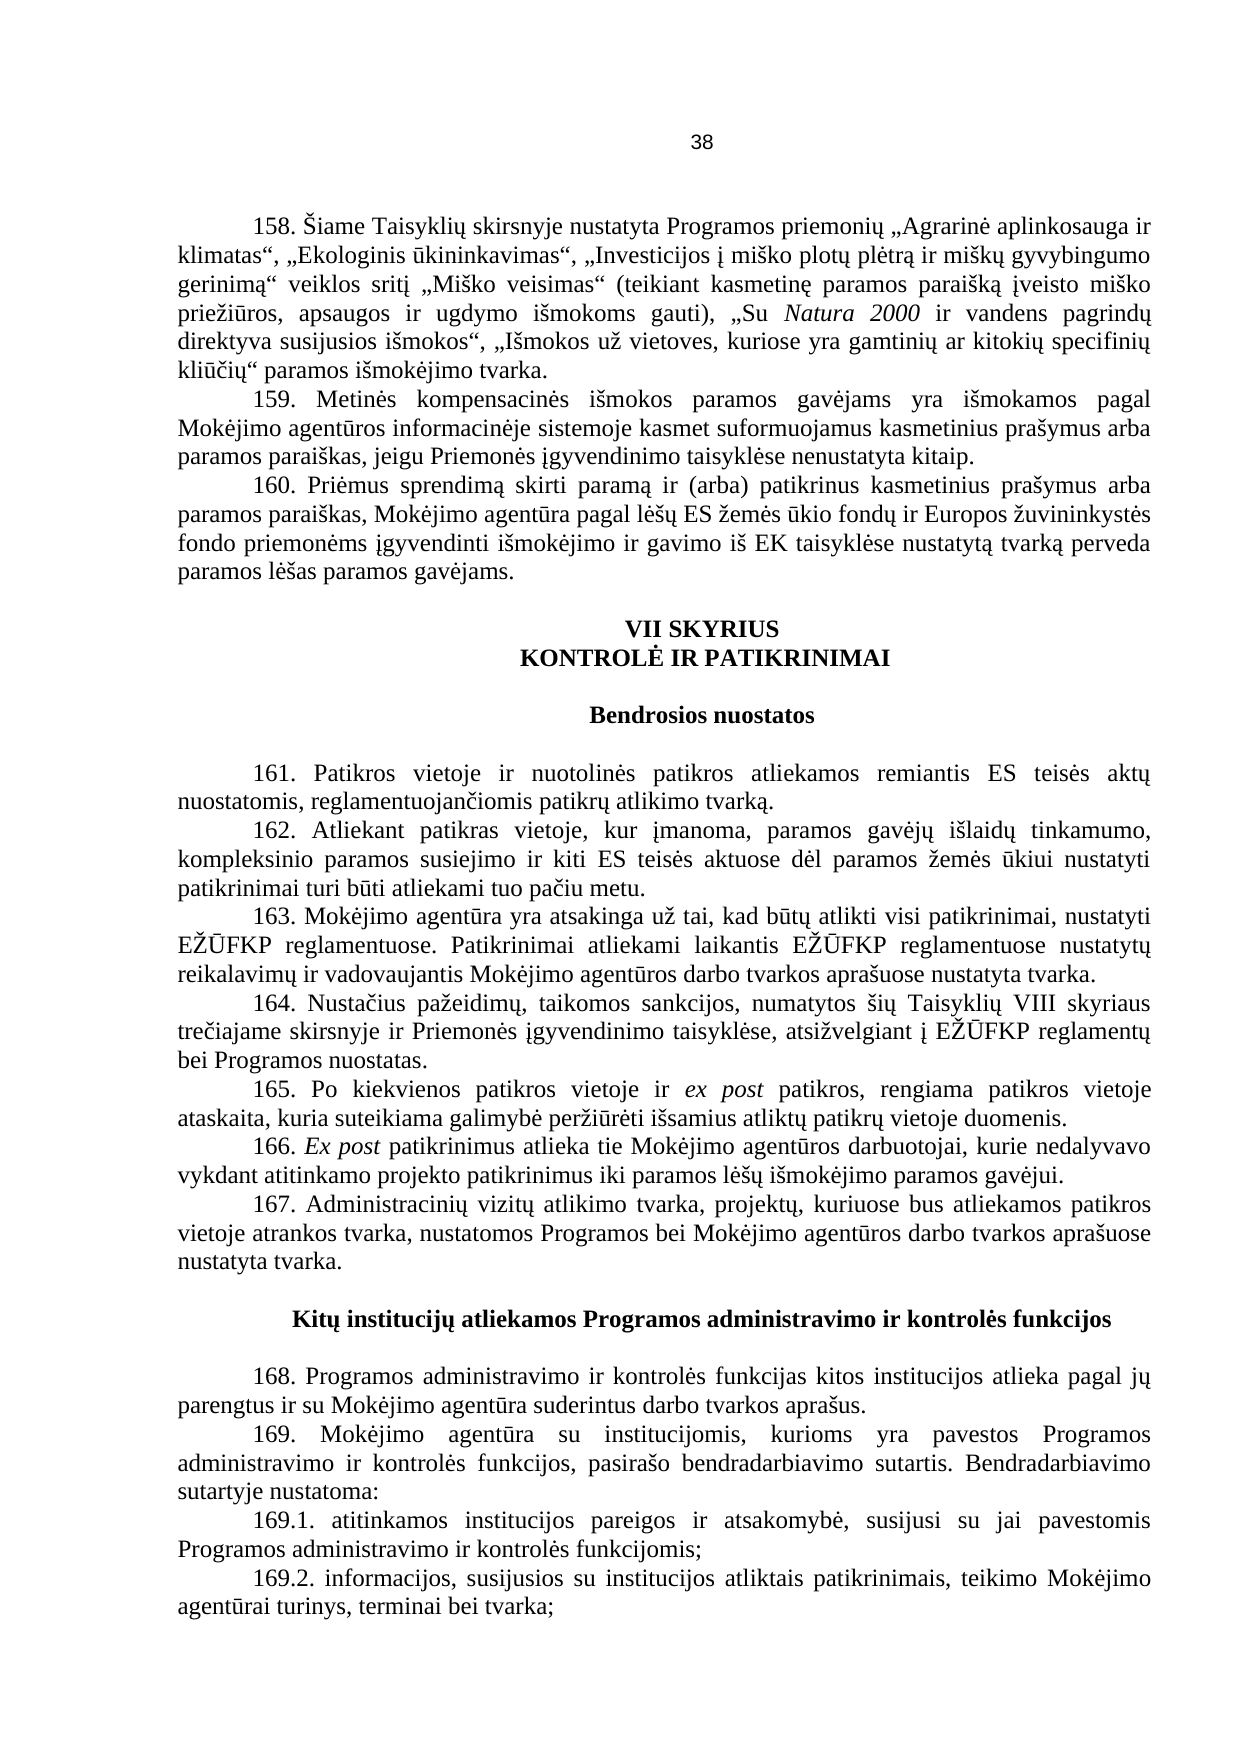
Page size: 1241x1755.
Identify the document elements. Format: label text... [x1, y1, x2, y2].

text 169. Mokėjimo agentūra su institucijomis, kurioms yra pavestos Programos administravimo ir kontrolės funkcijos, pasirašo bendradarbiavimo sutartis. Bendradarbiavimo sutartyje nustatoma: [177, 1419, 1152, 1505]
text 169.2. informacijos, susijusios su institucijos atliktais patikrinimais, teikimo Mokėjimo agentūrai turinys, terminai bei tvarka; [177, 1563, 1152, 1620]
text 158. Šiame Taisyklių skirsnyje nustatyta Programos priemonių „Agrarinė aplinkosauga ir klimatas“, „Ekologinis ūkininkavimas“, „Investicijos į miško plotų plėtrą ir miškų gyvybingumo gerinimą“ veiklos sritį „Miško veisimas“ (teikiant kasmetinę paramos paraišką įveisto miško priežiūros, apsaugos ir ugdymo išmokoms gauti), „Su Natura 2000 ir vandens pagrindų direktyva susijusios išmokos“, „Išmokos už vietoves, kuriose yra gamtinių ar kitokių specifinių kliūčių“ paramos išmokėjimo tvarka. [177, 211, 1152, 384]
text 165. Po kiekvienos patikros vietoje ir ex post patikros, rengiama patikros vietoje ataskaita, kuria suteikiama galimybė peržiūrėti išsamius atliktų patikrų vietoje duomenis. [177, 1074, 1152, 1131]
text 161. Patikros vietoje ir nuotolinės patikros atliekamos remiantis ES teisės aktų nuostatomis, reglamentuojančiomis patikrų atlikimo tvarką. [177, 758, 1152, 815]
text 166. Ex post patikrinimus atlieka tie Mokėjimo agentūros darbuotojai, kurie nedalyvavo vykdant atitinkamo projekto patikrinimus iki paramos lėšų išmokėjimo paramos gavėjui. [177, 1131, 1152, 1189]
text KONTROLĖ IR PATIKRINIMAI [177, 643, 1152, 671]
text 169.1. atitinkamos institucijos pareigos ir atsakomybė, susijusi su jai pavestomis Programos administravimo ir kontrolės funkcijomis; [177, 1505, 1152, 1563]
text 160. Priėmus sprendimą skirti paramą ir (arba) patikrinus kasmetinius prašymus arba paramos paraiškas, Mokėjimo agentūra pagal lėšų ES žemės ūkio fondų ir Europos žuvininkystės fondo priemonėms įgyvendinti išmokėjimo ir gavimo iš EK taisyklėse nustatytą tvarką perveda paramos lėšas paramos gavėjams. [177, 470, 1152, 585]
text Kitų institucijų atliekamos Programos administravimo ir kontrolės funkcijos [177, 1304, 1152, 1333]
text 164. Nustačius pažeidimų, taikomos sankcijos, numatytos šių Taisyklių VIII skyriaus trečiajame skirsnyje ir Priemonės įgyvendinimo taisyklėse, atsižvelgiant į EŽŪFKP reglamentų bei Programos nuostatas. [177, 988, 1152, 1074]
text 163. Mokėjimo agentūra yra atsakinga už tai, kad būtų atlikti visi patikrinimai, nustatyti EŽŪFKP reglamentuose. Patikrinimai atliekami laikantis EŽŪFKP reglamentuose nustatytų reikalavimų ir vadovaujantis Mokėjimo agentūros darbo tvarkos aprašuose nustatyta tvarka. [177, 901, 1152, 988]
text 159. Metinės kompensacinės išmokos paramos gavėjams yra išmokamos pagal Mokėjimo agentūros informacinėje sistemoje kasmet suformuojamus kasmetinius prašymus arba paramos paraiškas, jeigu Priemonės įgyvendinimo taisyklėse nenustatyta kitaip. [177, 384, 1152, 470]
text Bendrosios nuostatos [177, 700, 1152, 729]
text 167. Administracinių vizitų atlikimo tvarka, projektų, kuriuose bus atliekamos patikros vietoje atrankos tvarka, nustatomos Programos bei Mokėjimo agentūros darbo tvarkos aprašuose nustatyta tvarka. [177, 1189, 1152, 1275]
text VII SKYRIUS [177, 614, 1152, 643]
text 162. Atliekant patikras vietoje, kur įmanoma, paramos gavėjų išlaidų tinkamumo, kompleksinio paramos susiejimo ir kiti ES teisės aktuose dėl paramos žemės ūkiui nustatyti patikrinimai turi būti atliekami tuo pačiu metu. [177, 815, 1152, 901]
text 168. Programos administravimo ir kontrolės funkcijas kitos institucijos atlieka pagal jų parengtus ir su Mokėjimo agentūra suderintus darbo tvarkos aprašus. [177, 1361, 1152, 1419]
